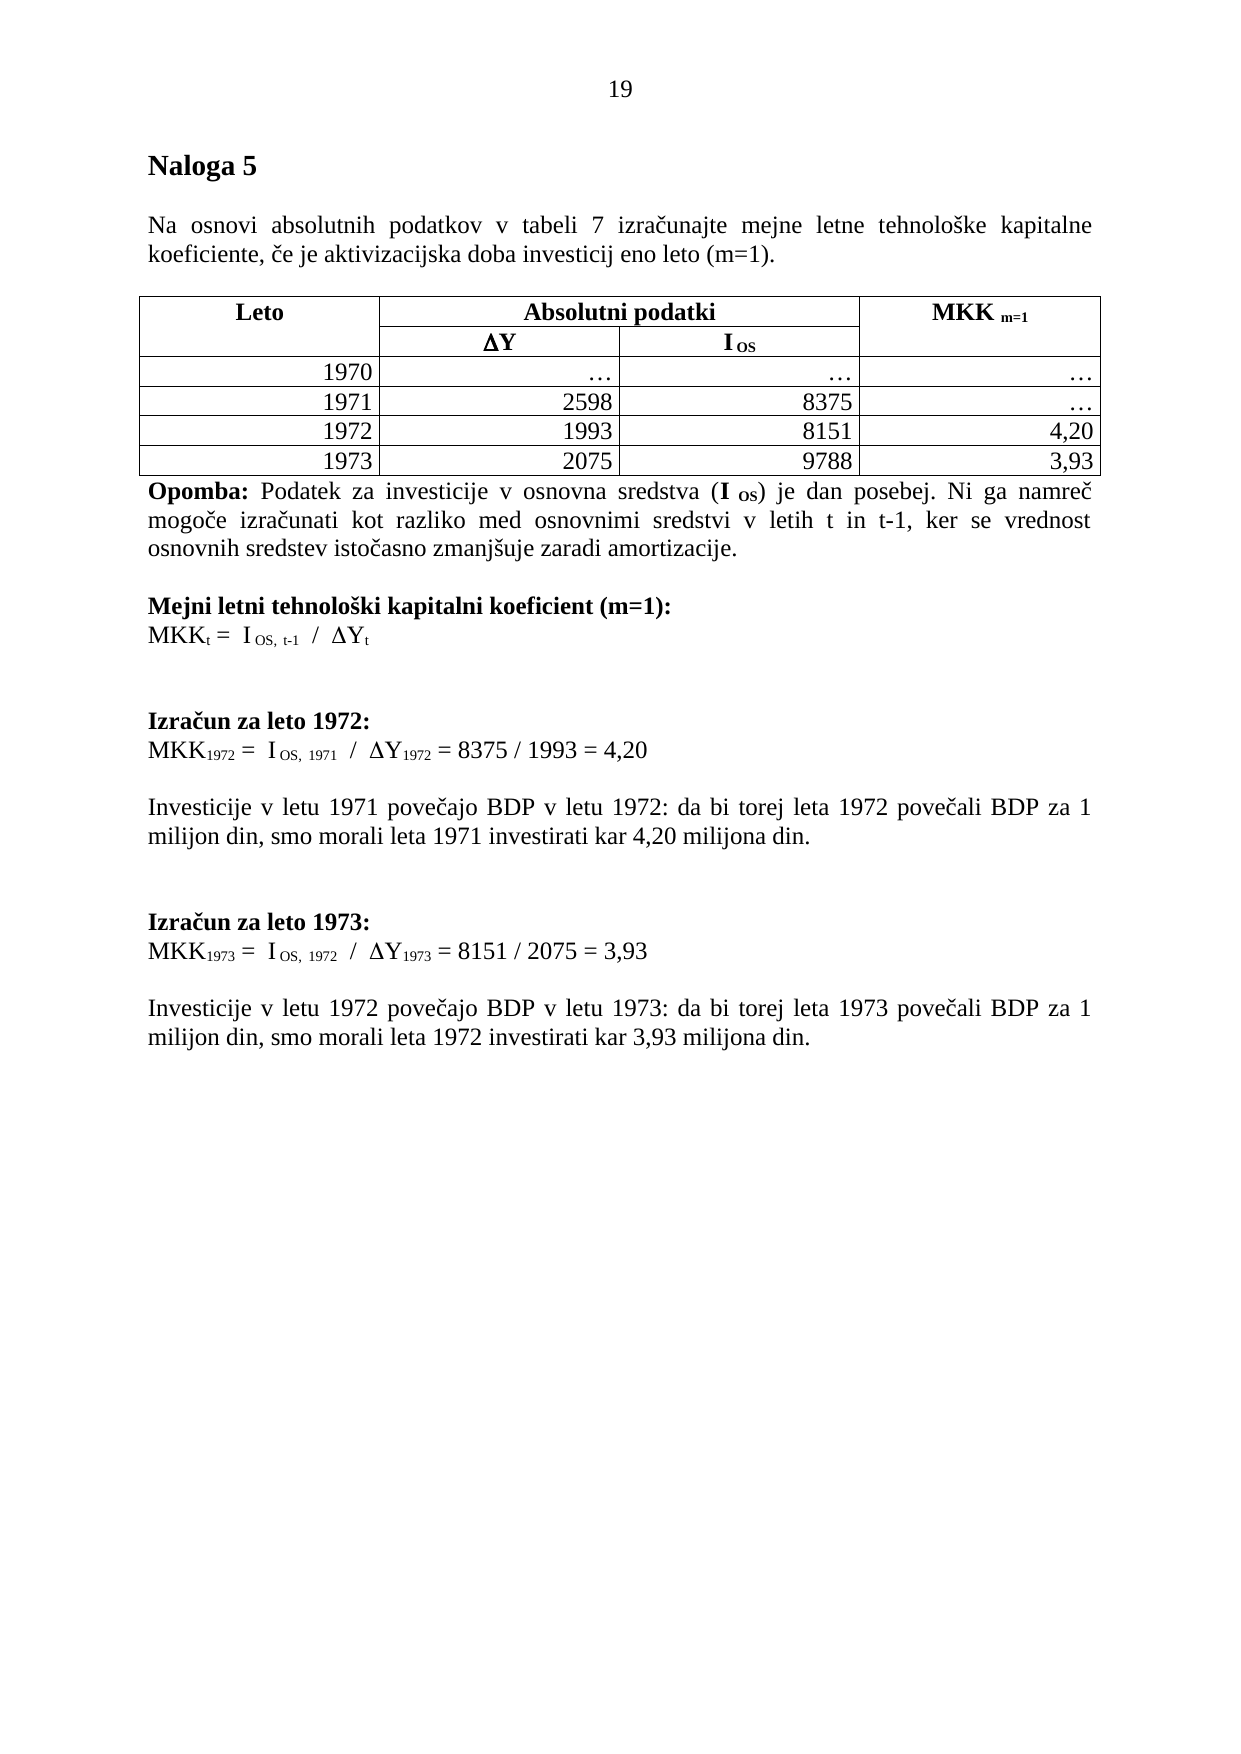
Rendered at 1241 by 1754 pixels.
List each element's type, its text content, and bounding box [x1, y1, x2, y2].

table_cell … [860, 387, 1100, 415]
text Mejni letni tehnološki kapitalni koeficient (m=1): [148, 591, 1093, 620]
table_cell 1971 [140, 387, 379, 415]
subtitle Naloga 5 [148, 148, 1093, 181]
table_cell 8151 [620, 416, 859, 445]
table_cell … [860, 357, 1100, 386]
table_cell 1993 [380, 416, 619, 445]
table_cell … [380, 357, 619, 386]
text MKK1972 = I OS, 1971 / Y1972 = 8375 / 1993 = 4,20 [148, 735, 1093, 763]
table_cell 1970 [140, 357, 379, 386]
table_cell … [620, 357, 859, 386]
text Izračun za leto 1972: [148, 706, 1093, 735]
table_cell I OS [620, 327, 859, 356]
text Opomba: Podatek za investicije v osnovna sredstva (I OS) je dan posebej. Ni ga namreč mogoče izračunati kot razliko med osnovnimi sredstvi v letih t in t-1, ker se vrednost osnovnih sredstev istočasno zmanjšuje zaradi amortizacije. [148, 476, 1093, 562]
table_cell 3,93 [860, 446, 1100, 475]
table_cell 4,20 [860, 416, 1100, 445]
text MKKt = I OS, t-1 / Yt [148, 620, 1093, 648]
table_header Absolutni podatki [380, 297, 859, 326]
table_cell 1972 [140, 416, 379, 445]
table_cell Y [380, 327, 619, 356]
table_cell 8375 [620, 387, 859, 415]
table_cell 1973 [140, 446, 379, 475]
text Izračun za leto 1973: [148, 907, 1093, 936]
table_cell 2075 [380, 446, 619, 475]
text Investicije v letu 1971 povečajo BDP v letu 1972: da bi torej leta 1972 povečali BDP za 1 milijon din, smo morali leta 1971 investirati kar 4,20 milijona din. [148, 792, 1093, 850]
text Na osnovi absolutnih podatkov v tabeli 7 izračunajte mejne letne tehnološke kapitalne koeficiente, če je aktivizacijska doba investicij eno leto (m=1). [148, 210, 1093, 267]
table_cell 9788 [620, 446, 859, 475]
table_header Leto [140, 297, 379, 356]
table_cell 2598 [380, 387, 619, 415]
text MKK1973 = I OS, 1972 / Y1973 = 8151 / 2075 = 3,93 [148, 936, 1093, 965]
text Investicije v letu 1972 povečajo BDP v letu 1973: da bi torej leta 1973 povečali BDP za 1 milijon din, smo morali leta 1972 investirati kar 3,93 milijona din. [148, 993, 1093, 1051]
table_header MKK m=1 [860, 297, 1100, 356]
